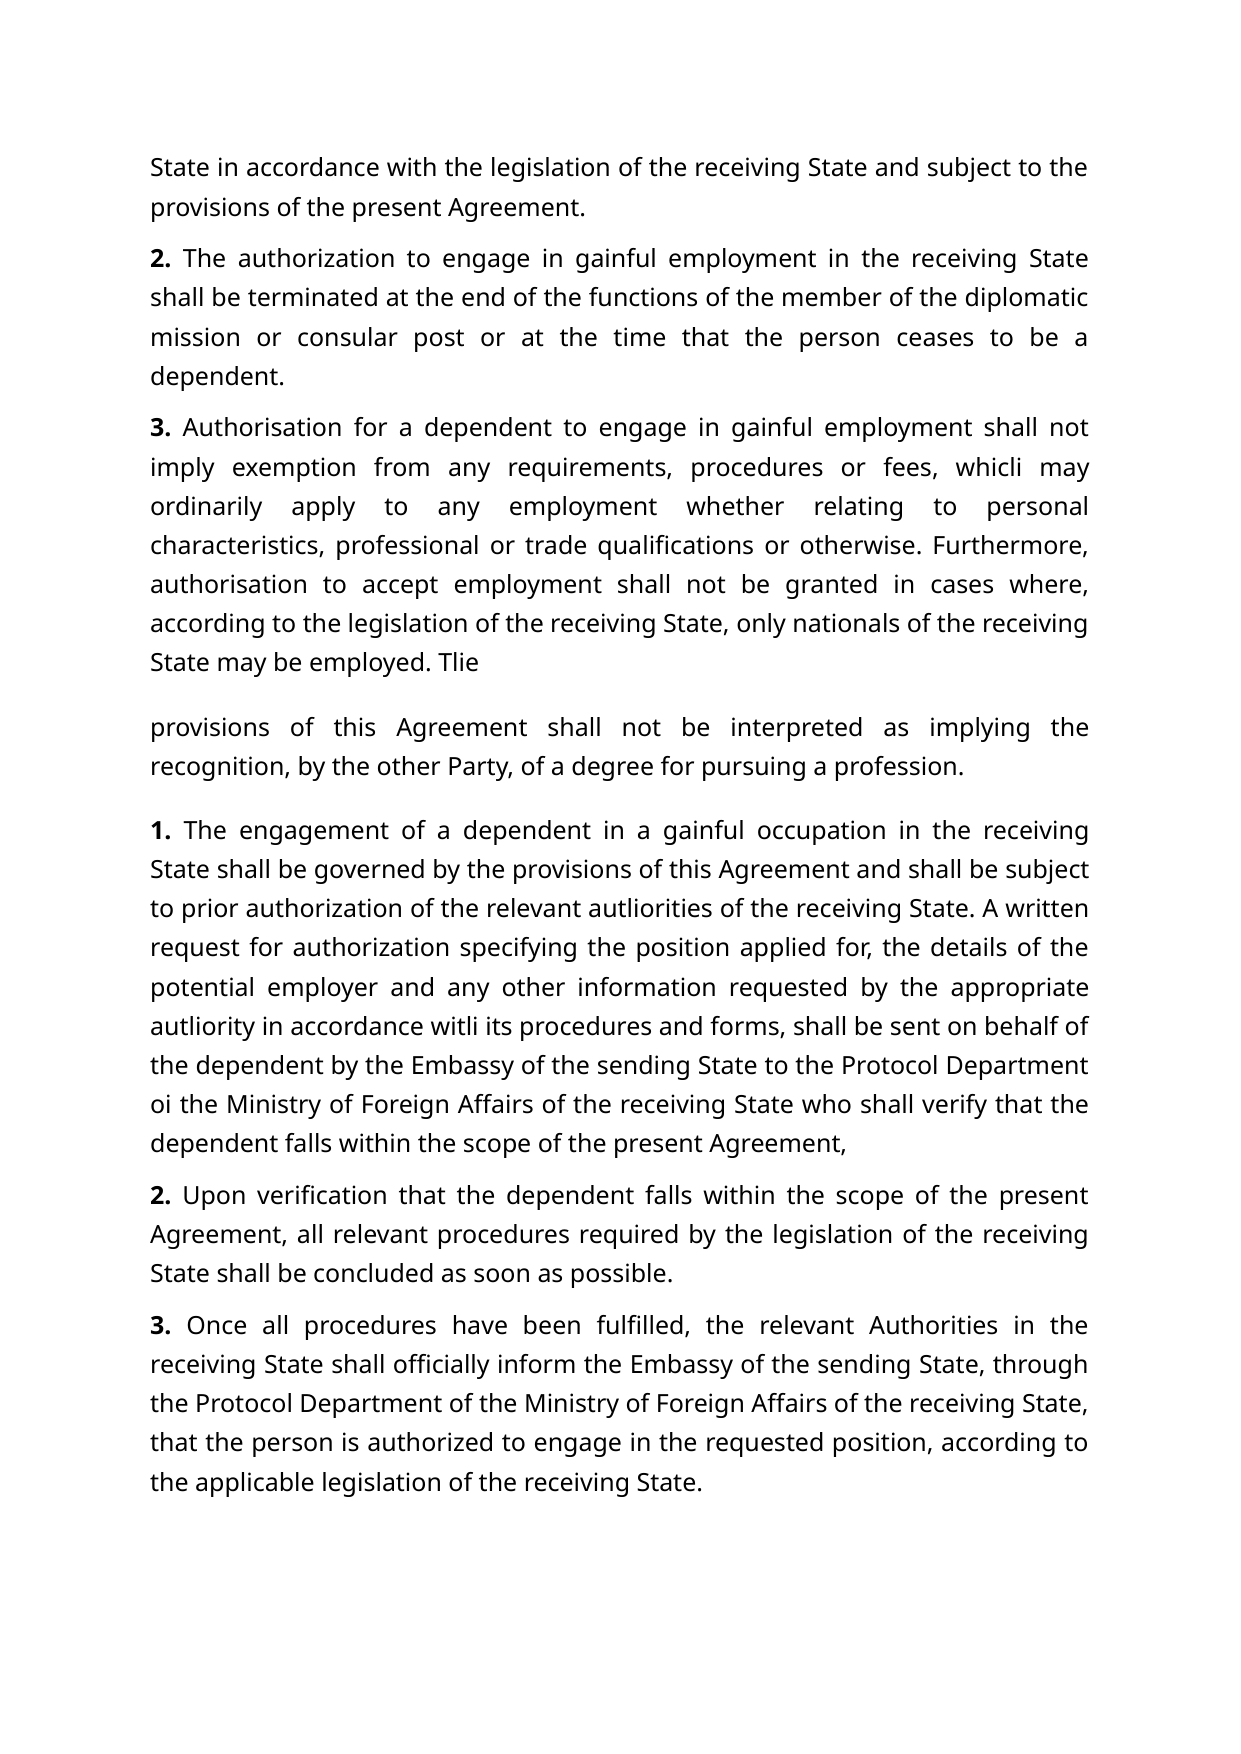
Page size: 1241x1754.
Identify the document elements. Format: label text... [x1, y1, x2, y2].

text 1. The engagement of a dependent in a gainful occupation in the receiving State shall be governed by the provisions of this Agreement and shall be subject to prior authorization of the relevant autliorities of the receiving State. A written request for authorization specifying the position applied for, the details of the potential employer and any other information requested by the appropriate autliority in accordance witli its procedures and forms, shall be sent on behalf of the dependent by the Embassy of the sending State to the Protocol Department oi the Ministry of Foreign Affairs of the receiving State who shall verify that the dependent falls within the scope of the present Agreement, [150, 812, 1090, 1160]
text 3. Authorisation for a dependent to engage in gainful employment shall not imply exemption from any requirements, procedures or fees, whicli may ordinarily apply to any employment whether relating to personal characteristics, professional or trade qualifications or otherwise. Furthermore, authorisation to accept employment shall not be granted in cases where, according to the legislation of the receiving State, only nationals of the receiving State may be employed. Tlie [150, 410, 1090, 679]
text provisions of this Agreement shall not be interpreted as implying the recognition, by the other Party, of a degree for pursuing a profession. [150, 709, 1090, 782]
text 2. The authorization to engage in gainful employment in the receiving State shall be terminated at the end of the functions of the member of the diplomatic mission or consular post or at the time that the person ceases to be a dependent. [150, 241, 1090, 392]
text State in accordance with the legislation of the receiving State and subject to the provisions of the present Agreement. [150, 150, 1090, 223]
text 2. Upon verification that the dependent falls within the scope of the present Agreement, all relevant procedures required by the legislation of the receiving State shall be concluded as soon as possible. [150, 1177, 1090, 1290]
text 3. Once all procedures have been fulfilled, the relevant Authorities in the receiving State shall officially inform the Embassy of the sending State, through the Protocol Department of the Ministry of Foreign Affairs of the receiving State, that the person is authorized to engage in the requested position, according to the applicable legislation of the receiving State. [150, 1307, 1090, 1498]
